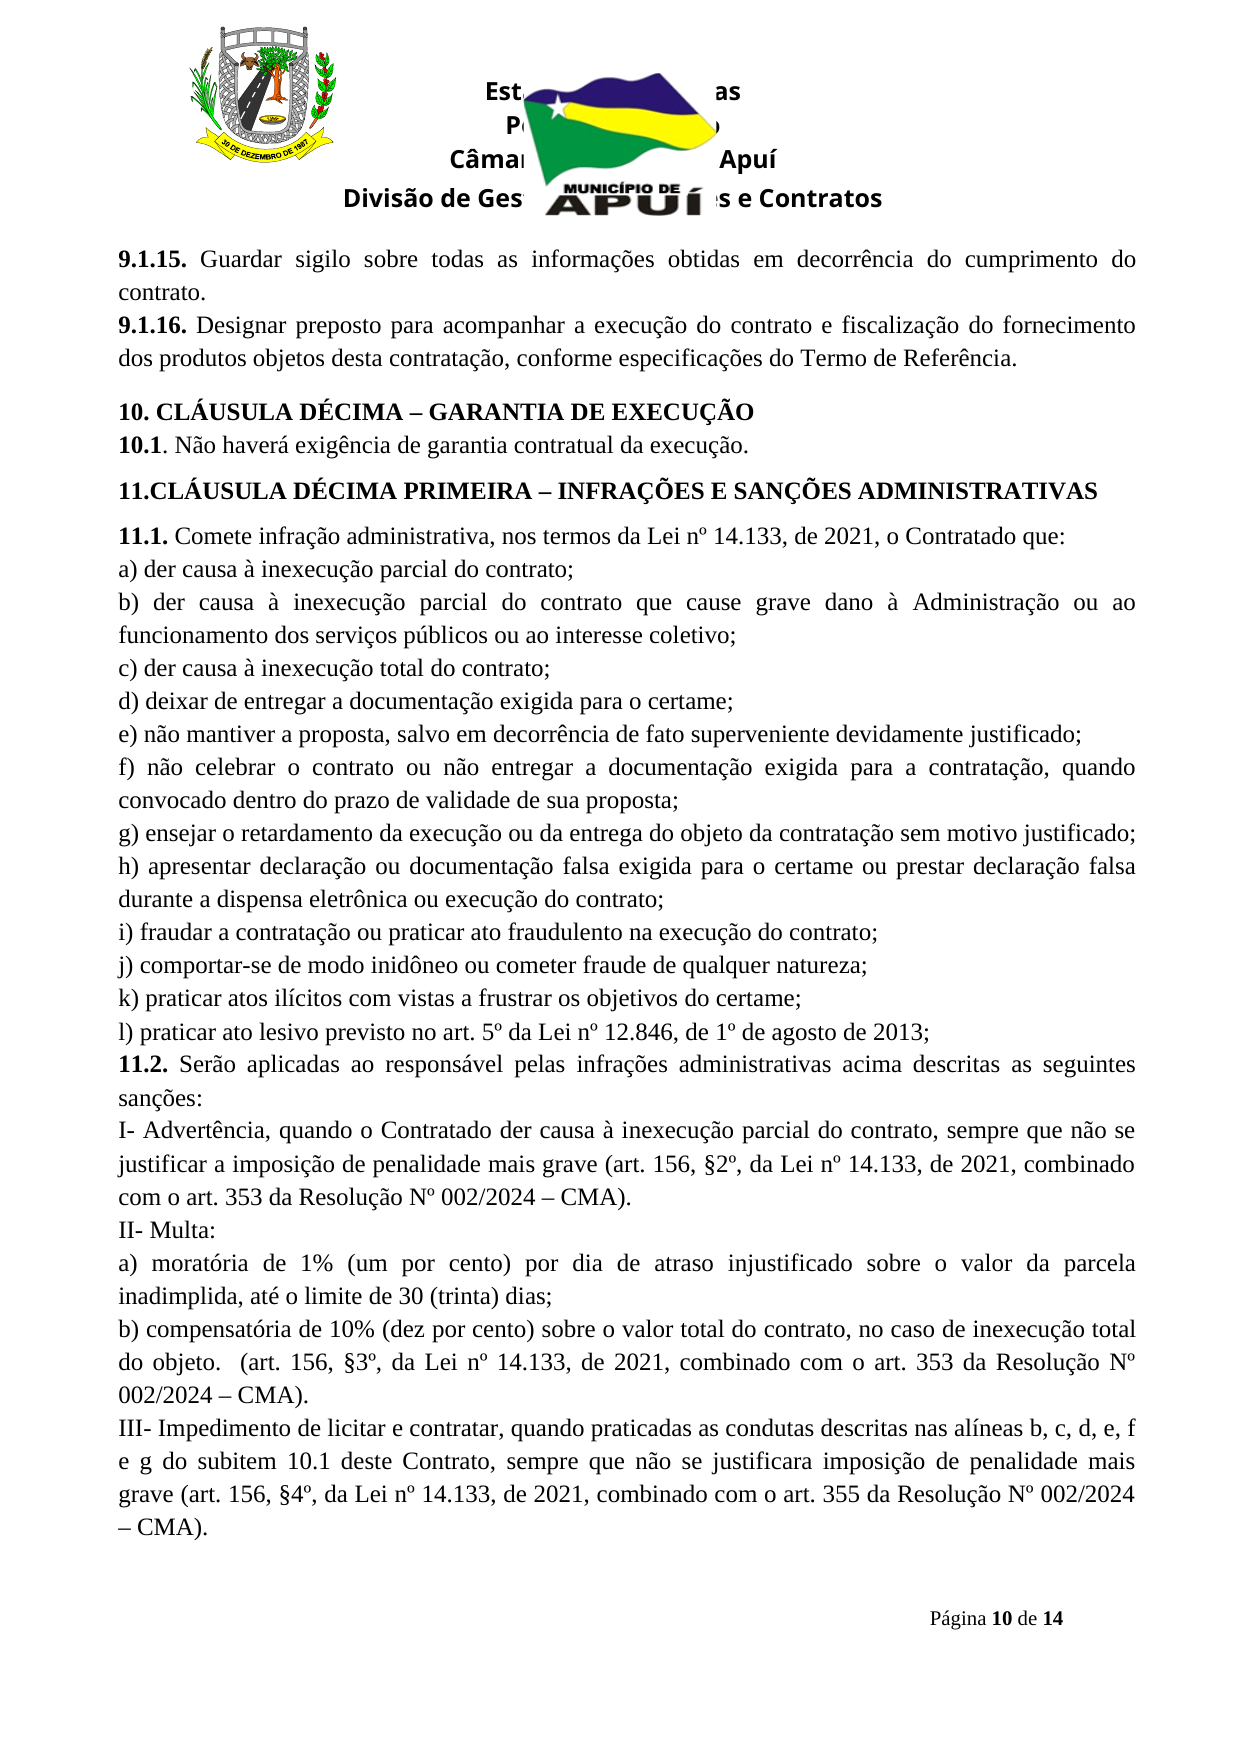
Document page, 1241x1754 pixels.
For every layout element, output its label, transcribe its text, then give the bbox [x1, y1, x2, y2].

text d) deixar de entregar a documentação exigida para o certame; [118, 686, 1137, 715]
text b) der causa à inexecução parcial do contrato que cause grave dano à Administração ou ao funcionamento dos serviços públicos ou ao interesse coletivo; [118, 587, 1137, 649]
text j) comportar-se de modo inidôneo ou cometer fraude de qualquer natureza; [118, 951, 1137, 979]
text b) compensatória de 10% (dez por cento) sobre o valor total do contrato, no caso de inexecução total do objeto. (art. 156, §3º, da Lei nº 14.133, de 2021, combinado com o art. 353 da Resolução Nº 002/2024 – CMA). [118, 1314, 1137, 1408]
text I- Advertência, quando o Contratado der causa à inexecução parcial do contrato, sempre que não se justificar a imposição de penalidade mais grave (art. 156, §2º, da Lei nº 14.133, de 2021, combinado com o art. 353 da Resolução Nº 002/2024 – CMA). [118, 1116, 1137, 1210]
text 9.1.16. Designar preposto para acompanhar a execução do contrato e fiscalização do fornecimento dos produtos objetos desta contratação, conforme especificações do Termo de Referência. [118, 310, 1137, 372]
text 11.CLÁUSULA DÉCIMA PRIMEIRA – INFRAÇÕES E SANÇÕES ADMINISTRATIVAS [118, 476, 1137, 504]
text 11.1. Comete infração administrativa, nos termos da Lei nº 14.133, de 2021, o Contratado que: [118, 521, 1137, 550]
text h) apresentar declaração ou documentação falsa exigida para o certame ou prestar declaração falsa durante a dispensa eletrônica ou execução do contrato; [118, 851, 1137, 913]
text c) der causa à inexecução total do contrato; [118, 653, 1137, 682]
text i) fraudar a contratação ou praticar ato fraudulento na execução do contrato; [118, 917, 1137, 946]
text l) praticar ato lesivo previsto no art. 5º da Lei nº 12.846, de 1º de agosto de 2013; [118, 1017, 1137, 1045]
text III- Impedimento de licitar e contratar, quando praticadas as condutas descritas nas alíneas b, c, d, e, f e g do subitem 10.1 deste Contrato, sempre que não se justificara imposição de penalidade mais grave (art. 156, §4º, da Lei nº 14.133, de 2021, combinado com o art. 355 da Resolução Nº 002/2024 – CMA). [118, 1413, 1137, 1541]
text 10. CLÁUSULA DÉCIMA – GARANTIA DE EXECUÇÃO [118, 397, 1137, 426]
text k) praticar atos ilícitos com vistas a frustrar os objetivos do certame; [118, 983, 1137, 1012]
text II- Multa: [118, 1215, 1137, 1243]
text a) der causa à inexecução parcial do contrato; [118, 554, 1137, 583]
text 10.1. Não haverá exigência de garantia contratual da execução. [118, 430, 1137, 459]
text f) não celebrar o contrato ou não entregar a documentação exigida para a contratação, quando convocado dentro do prazo de validade de sua proposta; [118, 752, 1137, 814]
text g) ensejar o retardamento da execução ou da entrega do objeto da contratação sem motivo justificado; [118, 818, 1137, 847]
text 9.1.15. Guardar sigilo sobre todas as informações obtidas em decorrência do cumprimento do contrato. [118, 244, 1137, 306]
text 11.2. Serão aplicadas ao responsável pelas infrações administrativas acima descritas as seguintes sanções: [118, 1049, 1137, 1111]
text e) não mantiver a proposta, salvo em decorrência de fato superveniente devidamente justificado; [118, 719, 1137, 748]
text a) moratória de 1% (um por cento) por dia de atraso injustificado sobre o valor da parcela inadimplida, até o limite de 30 (trinta) dias; [118, 1248, 1137, 1309]
